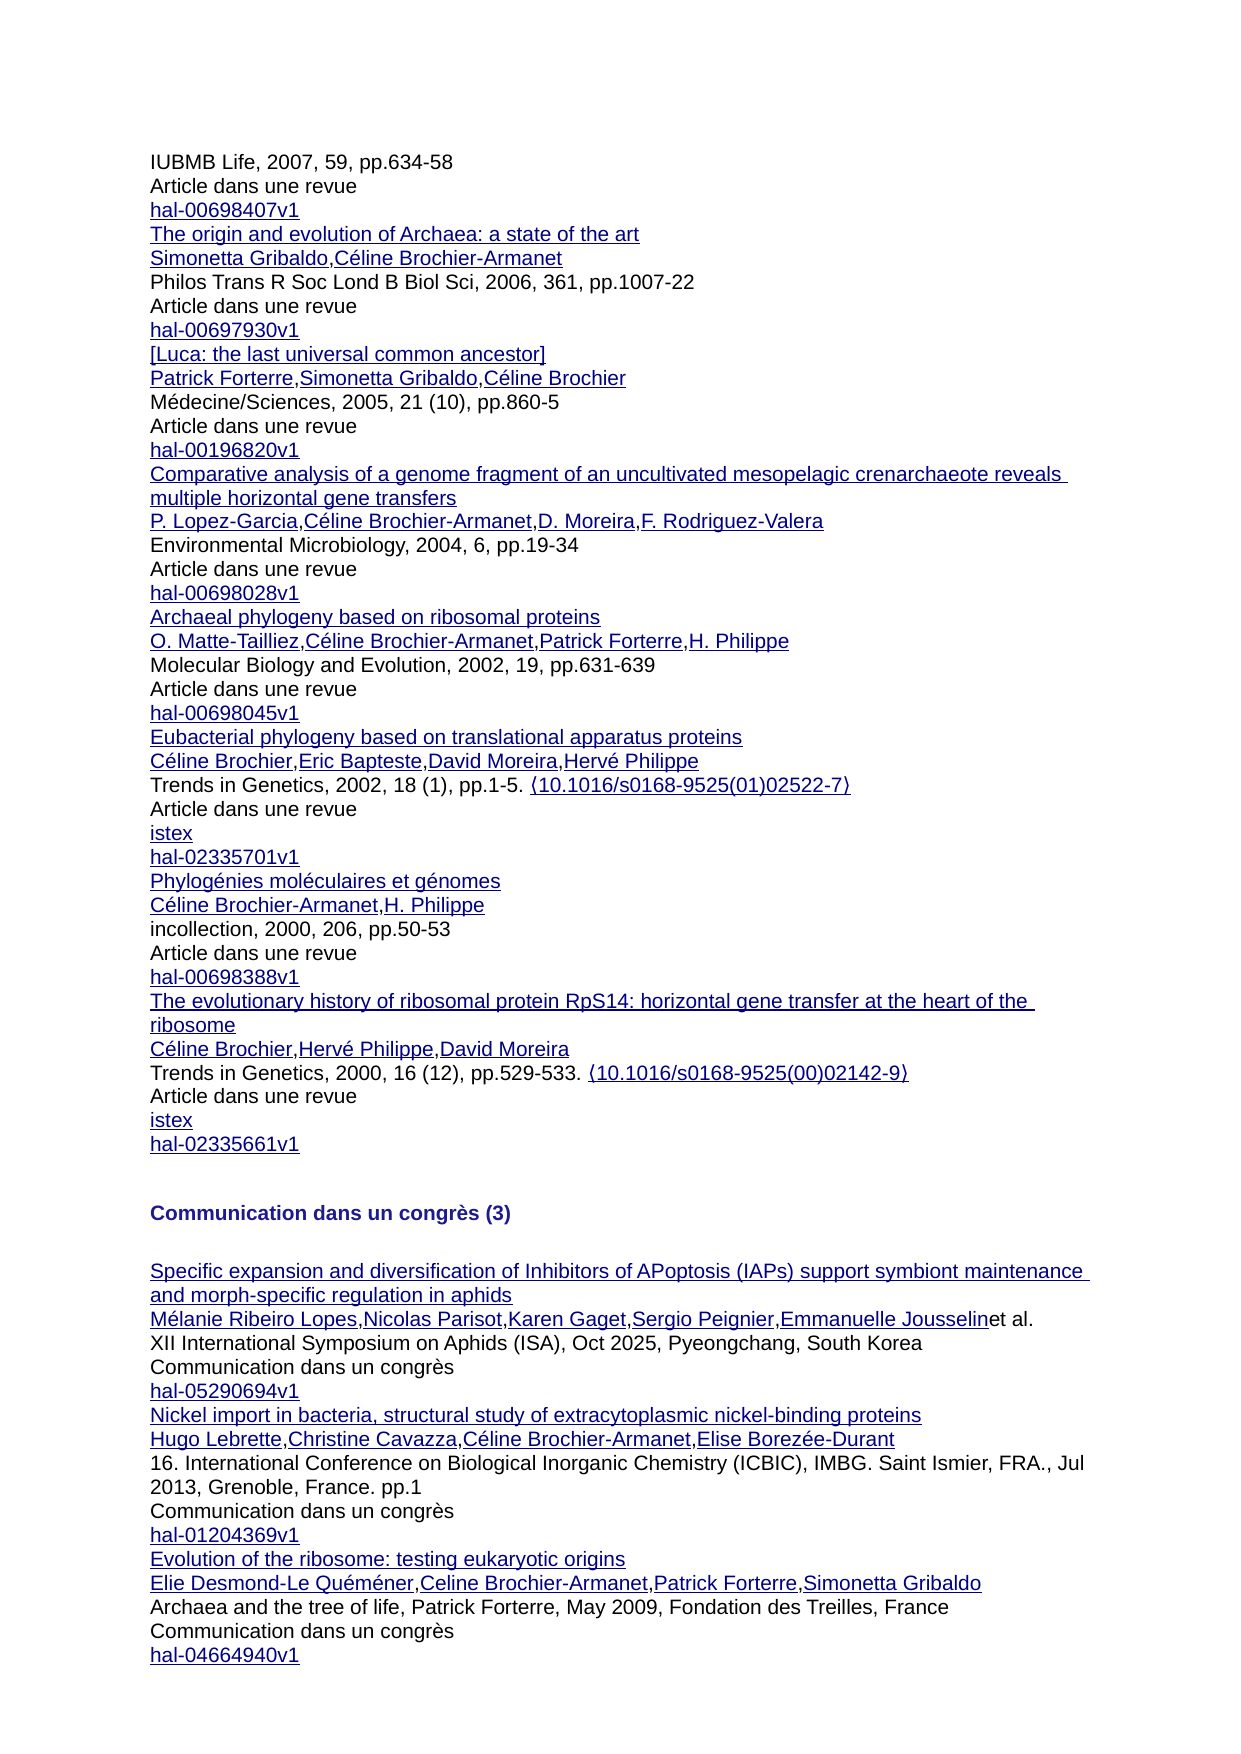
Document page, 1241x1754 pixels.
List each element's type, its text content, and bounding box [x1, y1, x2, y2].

table_cell Evolution of the ribosome: testing eukaryotic origins Elie Desmond-Le Quéméner,Celine Brochier-Armanet,Patrick Forterre,Simonetta Gribaldo Archaea and the tree of life, Patrick Forterre, May 2009, Fondation des Treilles, France Communication dans un congrès hal-04664940v1 [150, 1547, 1090, 1667]
table_cell Nickel import in bacteria, structural study of extracytoplasmic nickel-binding proteins Hugo Lebrette,Christine Cavazza,Céline Brochier-Armanet,Elise Borezée-Durant 16. International Conference on Biological Inorganic Chemistry (ICBIC), IMBG. Saint Ismier, FRA., Jul 2013, Grenoble, France. pp.1 Communication dans un congrès hal-01204369v1 [150, 1403, 1090, 1547]
table_cell The origin and evolution of Archaea: a state of the art Simonetta Gribaldo,Céline Brochier-Armanet Philos Trans R Soc Lond B Biol Sci, 2006, 361, pp.1007-22 Article dans une revue hal-00697930v1 [150, 222, 1090, 342]
table_cell Archaeal phylogeny based on ribosomal proteins O. Matte-Tailliez,Céline Brochier-Armanet,Patrick Forterre,H. Philippe Molecular Biology and Evolution, 2002, 19, pp.631-639 Article dans une revue hal-00698045v1 [150, 605, 1090, 725]
table_cell Comparative analysis of a genome fragment of an uncultivated mesopelagic crenarchaeote reveals multiple horizontal gene transfers P. Lopez-Garcia,Céline Brochier-Armanet,D. Moreira,F. Rodriguez-Valera Environmental Microbiology, 2004, 6, pp.19-34 Article dans une revue hal-00698028v1 [150, 461, 1090, 605]
table_header and morph-specific regulation in aphids Mélanie Ribeiro Lopes,Nicolas Parisot,Karen Gaget,Sergio Peignier,Emmanuelle Jousselinet al. XII International Symposium on Aphids (ISA), Oct 2025, Pyeongchang, South Korea Communication dans un congrès hal-05290694v1 [150, 1281, 1090, 1403]
table_cell Eubacterial phylogeny based on translational apparatus proteins Céline Brochier,Eric Bapteste,David Moreira,Hervé Philippe Trends in Genetics, 2002, 18 (1), pp.1-5. ⟨10.1016/s0168-9525(01)02522-7⟩ Article dans une revue istex hal-02335701v1 [150, 725, 1090, 869]
table_cell Phylogénies moléculaires et génomes Céline Brochier-Armanet,H. Philippe incollection, 2000, 206, pp.50-53 Article dans une revue hal-00698388v1 [150, 869, 1090, 988]
table_cell The evolutionary history of ribosomal protein RpS14: horizontal gene transfer at the heart of the ribosome Céline Brochier,Hervé Philippe,David Moreira Trends in Genetics, 2000, 16 (12), pp.529-533. ⟨10.1016/s0168-9525(00)02142-9⟩ Article dans une revue istex hal-02335661v1 [150, 989, 1090, 1156]
table_header Specific expansion and diversification of Inhibitors of APoptosis (IAPs) support symbiont maintenance [150, 1259, 1090, 1280]
table_cell IUBMB Life, 2007, 59, pp.634-58 Article dans une revue hal-00698407v1 [150, 150, 1090, 222]
table_cell [Luca: the last universal common ancestor] Patrick Forterre,Simonetta Gribaldo,Céline Brochier Médecine/Sciences, 2005, 21 (10), pp.860-5 Article dans une revue hal-00196820v1 [150, 342, 1090, 461]
subtitle Communication dans un congrès (3) [150, 1201, 1090, 1225]
